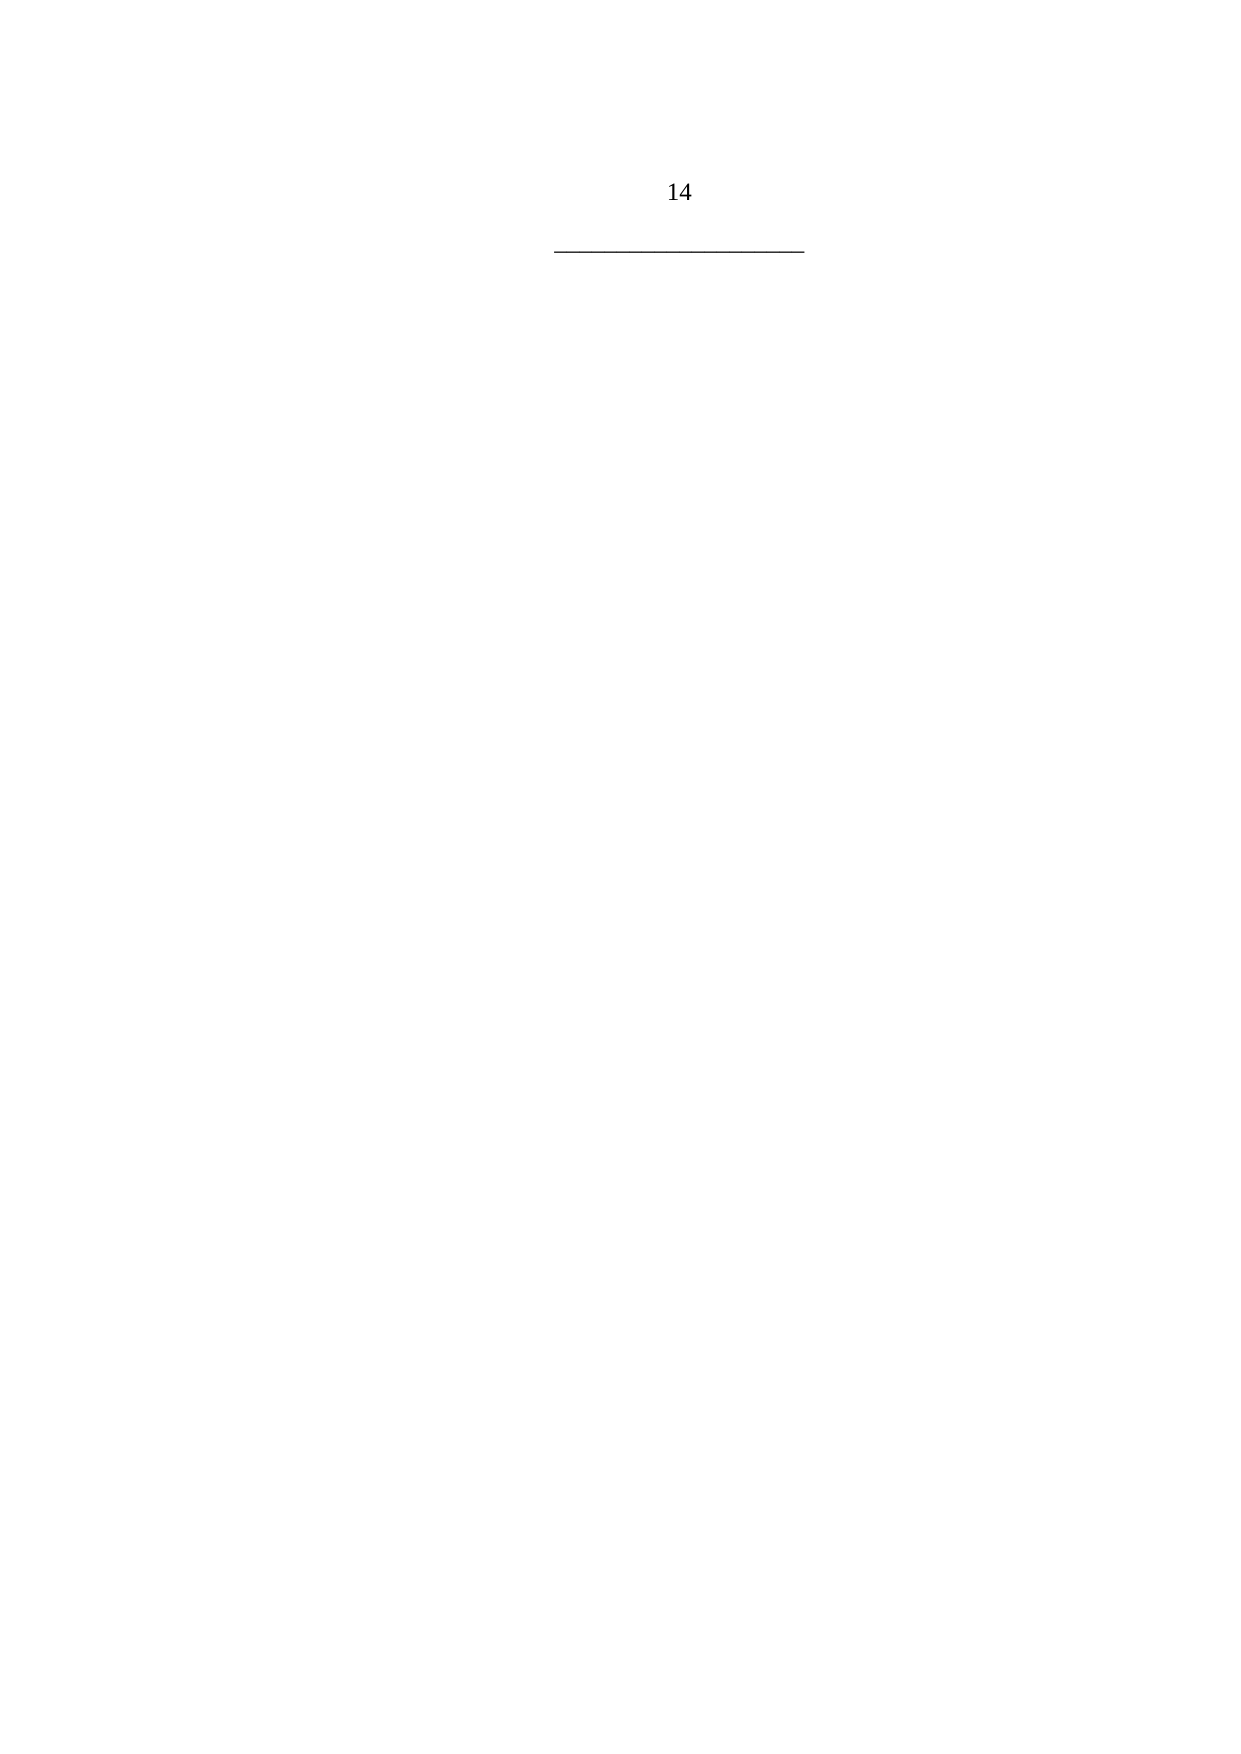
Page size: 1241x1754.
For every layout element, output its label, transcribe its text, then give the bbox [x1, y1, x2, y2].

text –––––––––––––––––––– [177, 235, 1181, 264]
